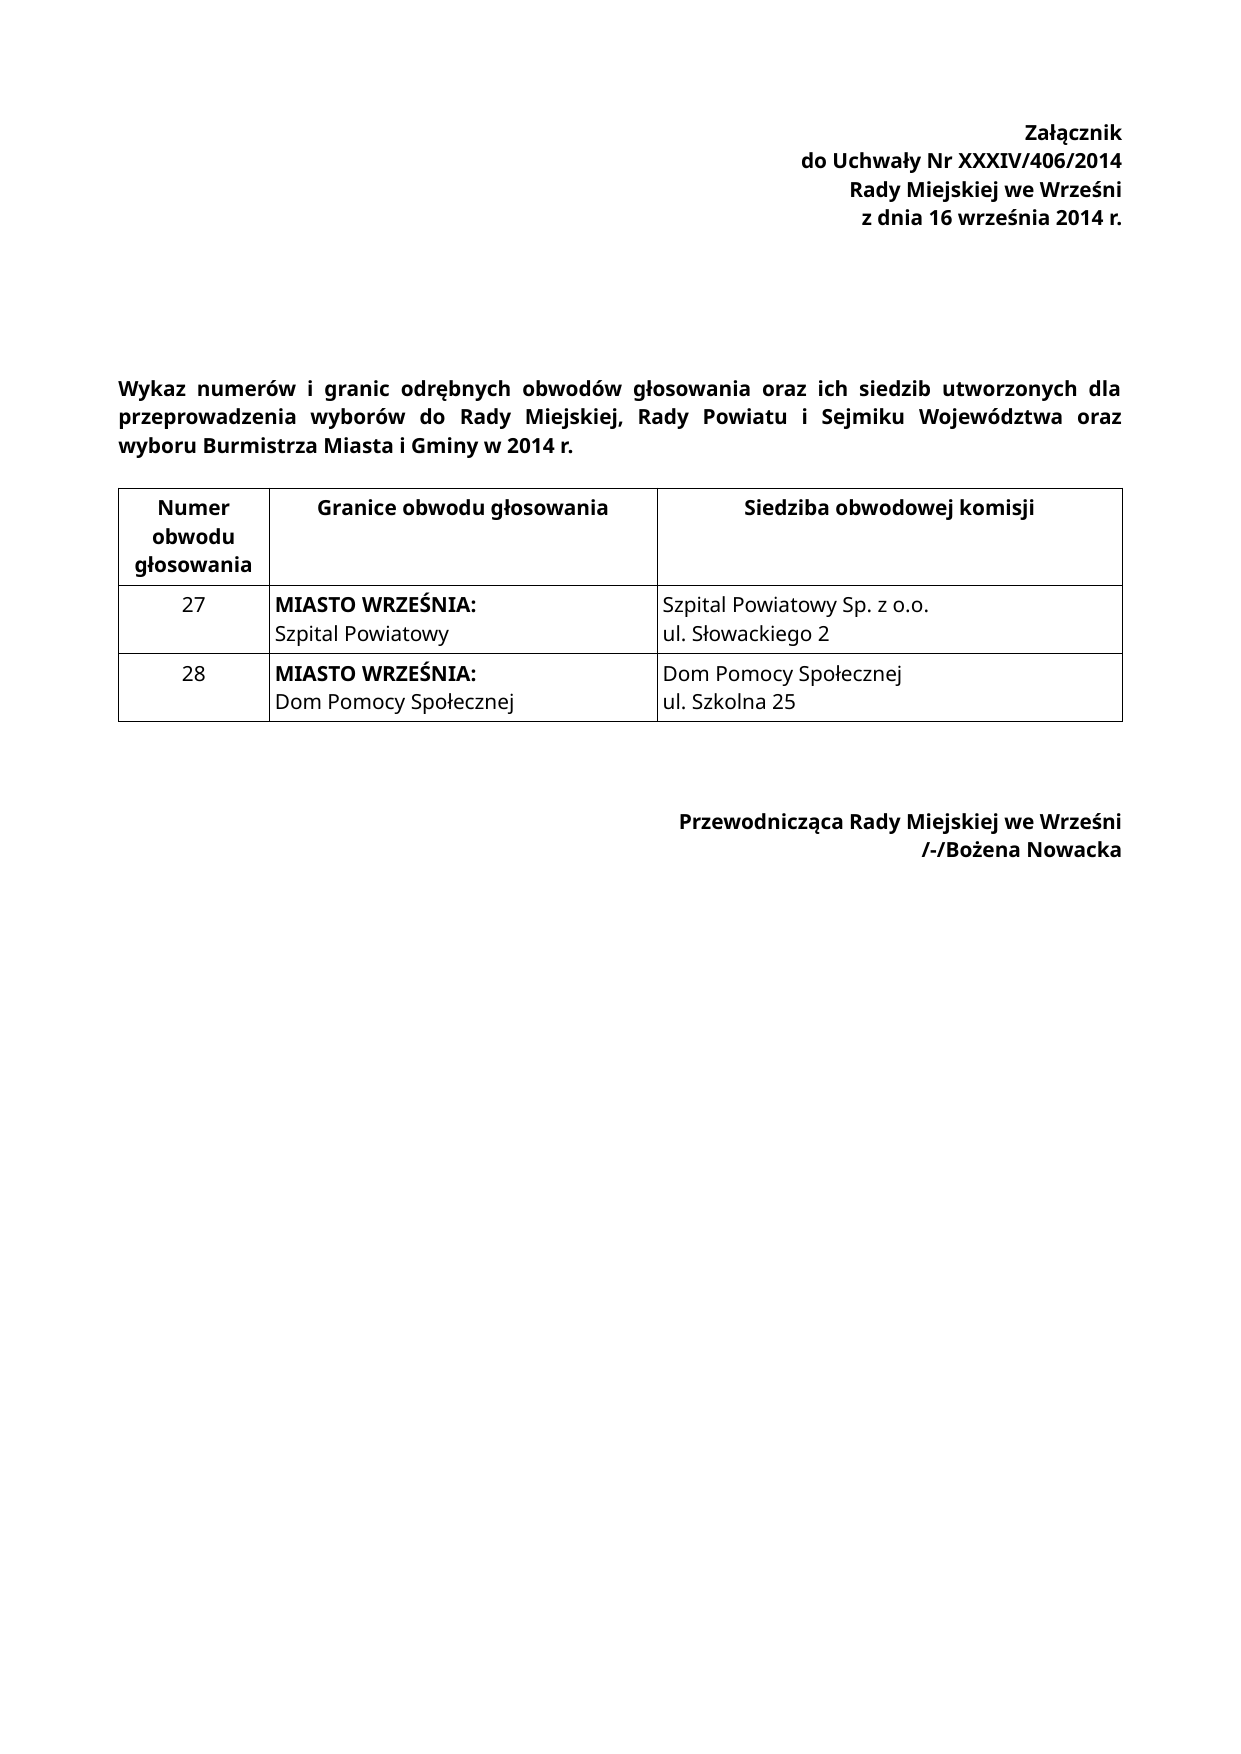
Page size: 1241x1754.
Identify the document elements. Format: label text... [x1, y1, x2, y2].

table_cell MIASTO WRZEŚNIA: Dom Pomocy Społecznej [270, 654, 657, 721]
table_cell MIASTO WRZEŚNIA: Szpital Powiatowy [270, 586, 657, 653]
text do Uchwały Nr XXXIV/406/2014 [118, 147, 1122, 175]
text z dnia 16 września 2014 r. [118, 203, 1122, 232]
table_cell 27 [119, 586, 269, 653]
text Załącznik [118, 118, 1122, 147]
table_cell Szpital Powiatowy Sp. z o.o. ul. Słowackiego 2 [658, 586, 1122, 653]
table_cell Dom Pomocy Społecznej ul. Szkolna 25 [658, 654, 1122, 721]
text Przewodnicząca Rady Miejskiej we Wrześni [118, 807, 1122, 835]
text /-/Bożena Nowacka [118, 835, 1122, 864]
text Wykaz numerów i granic odrębnych obwodów głosowania oraz ich siedzib utworzonych dla przeprowadzenia wyborów do Rady Miejskiej, Rady Powiatu i Sejmiku Województwa oraz wyboru Burmistrza Miasta i Gminy w 2014 r. [118, 374, 1122, 459]
text Rady Miejskiej we Wrześni [118, 175, 1122, 203]
table_header Numer obwodu głosowania [119, 489, 269, 584]
table_cell 28 [119, 654, 269, 721]
table_header Granice obwodu głosowania [270, 489, 657, 584]
table_header Siedziba obwodowej komisji [658, 489, 1122, 584]
